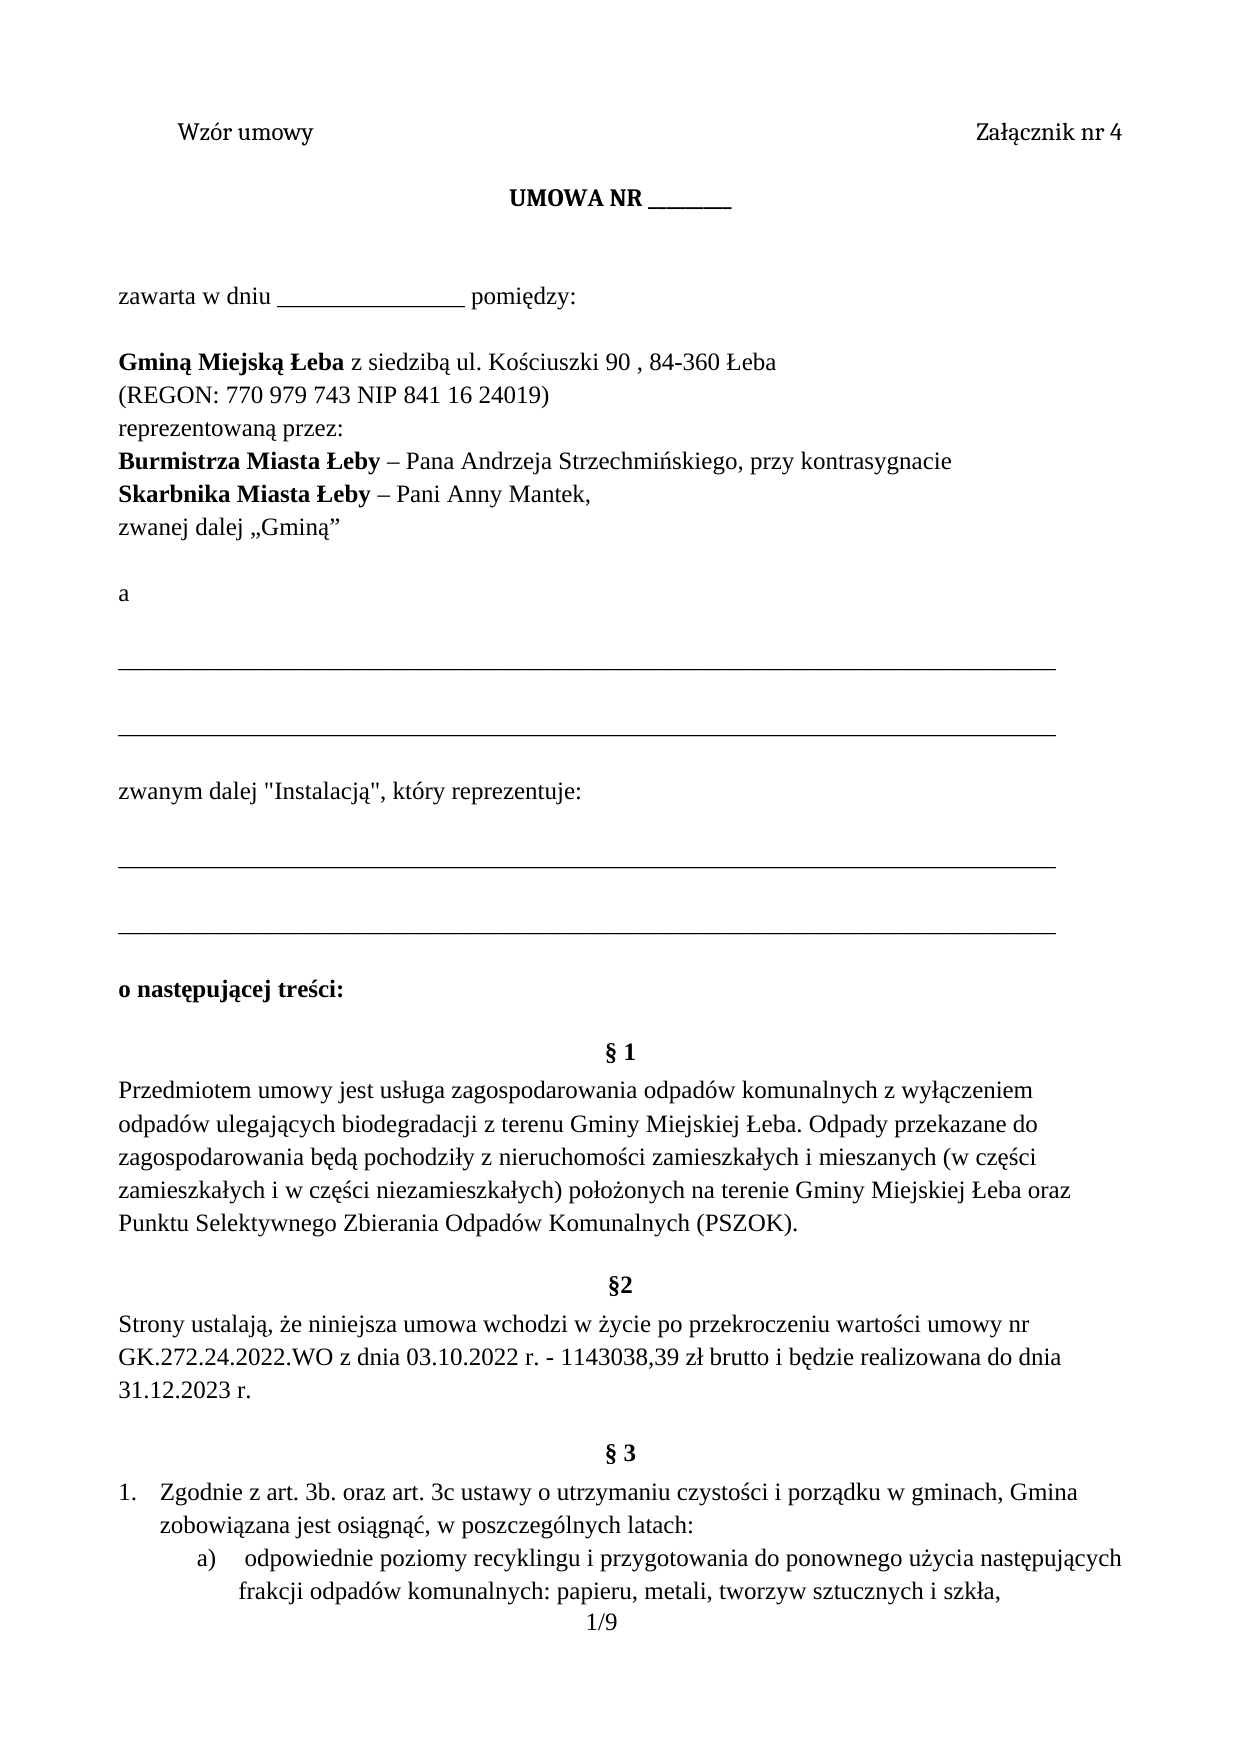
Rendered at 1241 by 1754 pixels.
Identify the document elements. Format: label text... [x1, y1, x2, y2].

list odpowiednie poziomy recyklingu i przygotowania do ponownego użycia następujących frakcji odpadów komunalnych: papieru, metali, tworzyw sztucznych i szkła, [197, 1543, 1122, 1604]
text ___________________________________________________________________________ [118, 842, 1122, 871]
text reprezentowaną przez: [118, 413, 1122, 442]
text Burmistrza Miasta Łeby – Pana Andrzeja Strzechmińskiego, przy kontrasygnacie [118, 446, 1122, 474]
text Gminą Miejską Łeba z siedzibą ul. Kościuszki 90 , 84-360 Łeba [118, 347, 1122, 376]
text § 3 [118, 1438, 1122, 1466]
text zwanej dalej „Gminą” [118, 512, 1122, 541]
text zwanym dalej "Instalacją", który reprezentuje: [118, 776, 1122, 805]
text o następującej treści: [118, 974, 1122, 1003]
text Przedmiotem umowy jest usługa zagospodarowania odpadów komunalnych z wyłączeniem odpadów ulegających biodegradacji z terenu Gminy Miejskiej Łeba. Odpady przekazane do zagospodarowania będą pochodziły z nieruchomości zamieszkałych i mieszanych (w części zamieszkałych i w części niezamieszkałych) położonych na terenie Gminy Miejskiej Łeba oraz Punktu Selektywnego Zbierania Odpadów Komunalnych (PSZOK). [118, 1076, 1122, 1236]
text Strony ustalają, że niniejsza umowa wchodzi w życie po przekroczeniu wartości umowy nr GK.272.24.2022.WO z dnia 03.10.2022 r. - 1143038,39 zł brutto i będzie realizowana do dnia 31.12.2023 r. [118, 1309, 1122, 1404]
text (REGON: 770 979 743 NIP 841 16 24019) [118, 380, 1122, 408]
text ___________________________________________________________________________ [118, 908, 1122, 937]
list Zgodnie z art. 3b. oraz art. 3c ustawy o utrzymaniu czystości i porządku w gminach, Gmina zobowiązana jest osiągnąć, w poszczególnych latach: [118, 1477, 1122, 1538]
text § 1 [118, 1037, 1122, 1065]
text ___________________________________________________________________________ [118, 644, 1122, 673]
text a [118, 578, 1122, 607]
text Skarbnika Miasta Łeby – Pani Anny Mantek, [118, 479, 1122, 508]
text zawarta w dniu _______________ pomiędzy: [118, 281, 1122, 309]
text ___________________________________________________________________________ [118, 710, 1122, 739]
text UMOWA NR _________ [118, 184, 1122, 213]
text Wzór umowy Załącznik nr 4 [118, 118, 1122, 147]
text §2 [118, 1270, 1122, 1299]
